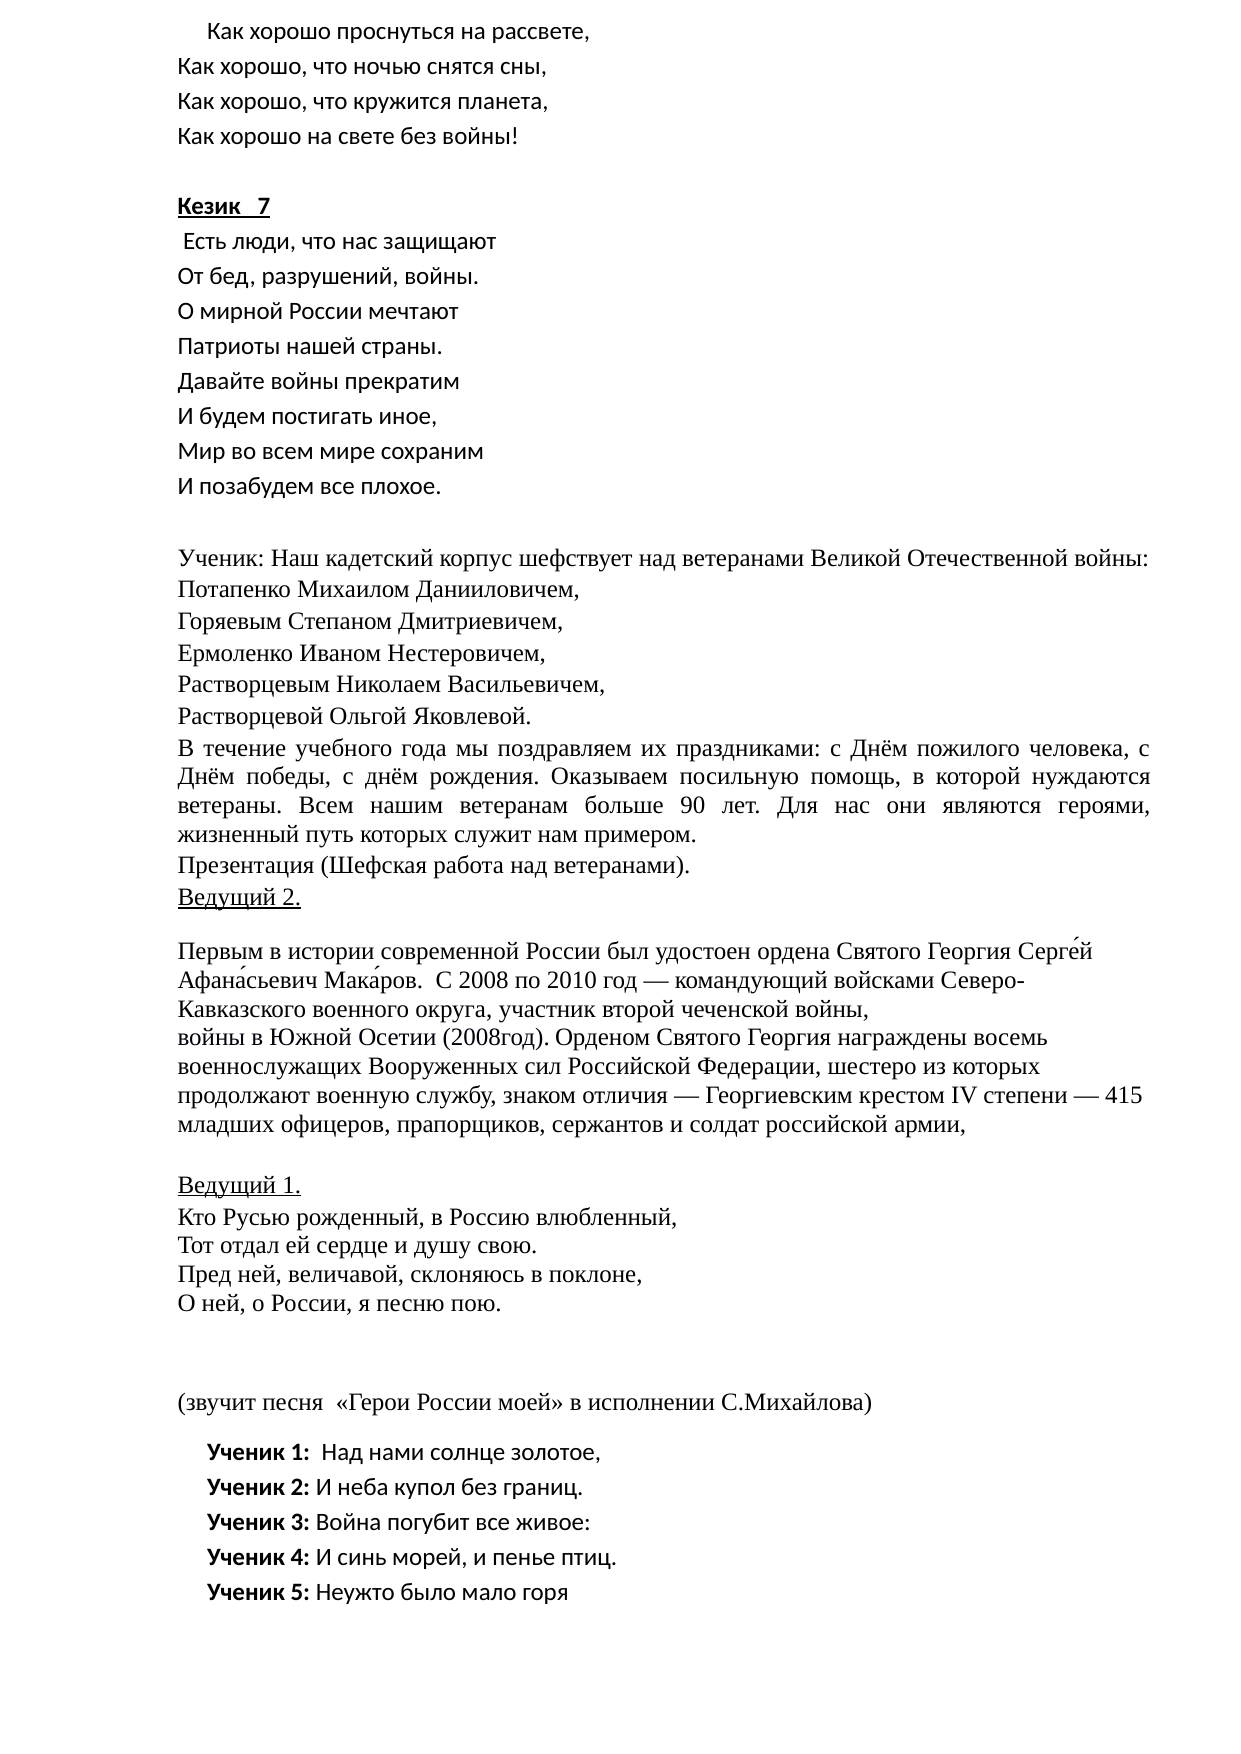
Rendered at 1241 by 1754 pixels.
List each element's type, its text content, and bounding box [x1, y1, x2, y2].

text Ученик 3: Война погубит все живое: [177, 1507, 1152, 1537]
text Растворцевой Ольгой Яковлевой. [177, 701, 1152, 730]
text Ученик 5: Неужто было мало горя [177, 1577, 1152, 1607]
text Ученик: Наш кадетский корпус шефствует над ветеранами Великой Отечественной войны: [177, 543, 1152, 571]
text Первым в истории современной России был удостоен ордена Святого Георгия Серге́й Афана́сьевич Мака́ров. С 2008 по 2010 год — командующий войсками Северо-Кавказского военного округа, участник второй чеченской войны, войны в Южной Осетии (2008год). Орденом Святого Георгия награждены восемь военнослужащих Вооруженных сил Российской Федерации, шестеро из которых продолжают военную службу, знаком отличия — Георгиевским крестом IV степени — 415 младших офицеров, прапорщиков, сержантов и солдат российской армии, [177, 936, 1152, 1138]
text Ермоленко Иваном Нестеровичем, [177, 638, 1152, 666]
text Ученик 2: И неба купол без границ. [177, 1472, 1152, 1502]
text Ученик 4: И синь морей, и пенье птиц. [177, 1542, 1152, 1572]
text Кто Русью рожденный, в Россию влюбленный, Тот отдал ей сердце и душу свою. Пред ней, величавой, склоняюсь в поклоне, О ней, о России, я песню пою. [177, 1202, 1152, 1317]
text Горяевым Степаном Дмитриевичем, [177, 606, 1152, 635]
text Ведущий 2. [177, 882, 1152, 911]
text Потапенко Михаилом Данииловичем, [177, 574, 1152, 603]
text Ведущий 1. [177, 1170, 1152, 1199]
text В течение учебного года мы поздравляем их праздниками: с Днём пожилого человека, с Днём победы, с днём рождения. Оказываем посильную помощь, в которой нуждаются ветераны. Всем нашим ветеранам больше 90 лет. Для нас они являются героями, жизненный путь которых служит нам примером. [177, 733, 1152, 848]
text Растворцевым Николаем Васильевичем, [177, 669, 1152, 698]
text Ученик 1: Над нами солнце золотое, [177, 1437, 1152, 1467]
text Есть люди, что нас защищают От бед, разрушений, войны. О мирной России мечтают Патриоты нашей страны. Давайте войны прекратим И будем постигать иное, Мир во всем мире сохраним И позабудем все плохое. [177, 225, 1152, 500]
text (звучит песня «Герои России моей» в исполнении С.Михайлова) [177, 1387, 1152, 1416]
text Кезик 7 [177, 190, 1152, 220]
text Презентация (Шефская работа над ветеранами). [177, 851, 1152, 879]
text Как хорошо проснуться на рассвете, Как хорошо, что ночью снятся сны, Как хорошо, что кружится планета, Как хорошо на свете без войны! [177, 15, 1152, 150]
